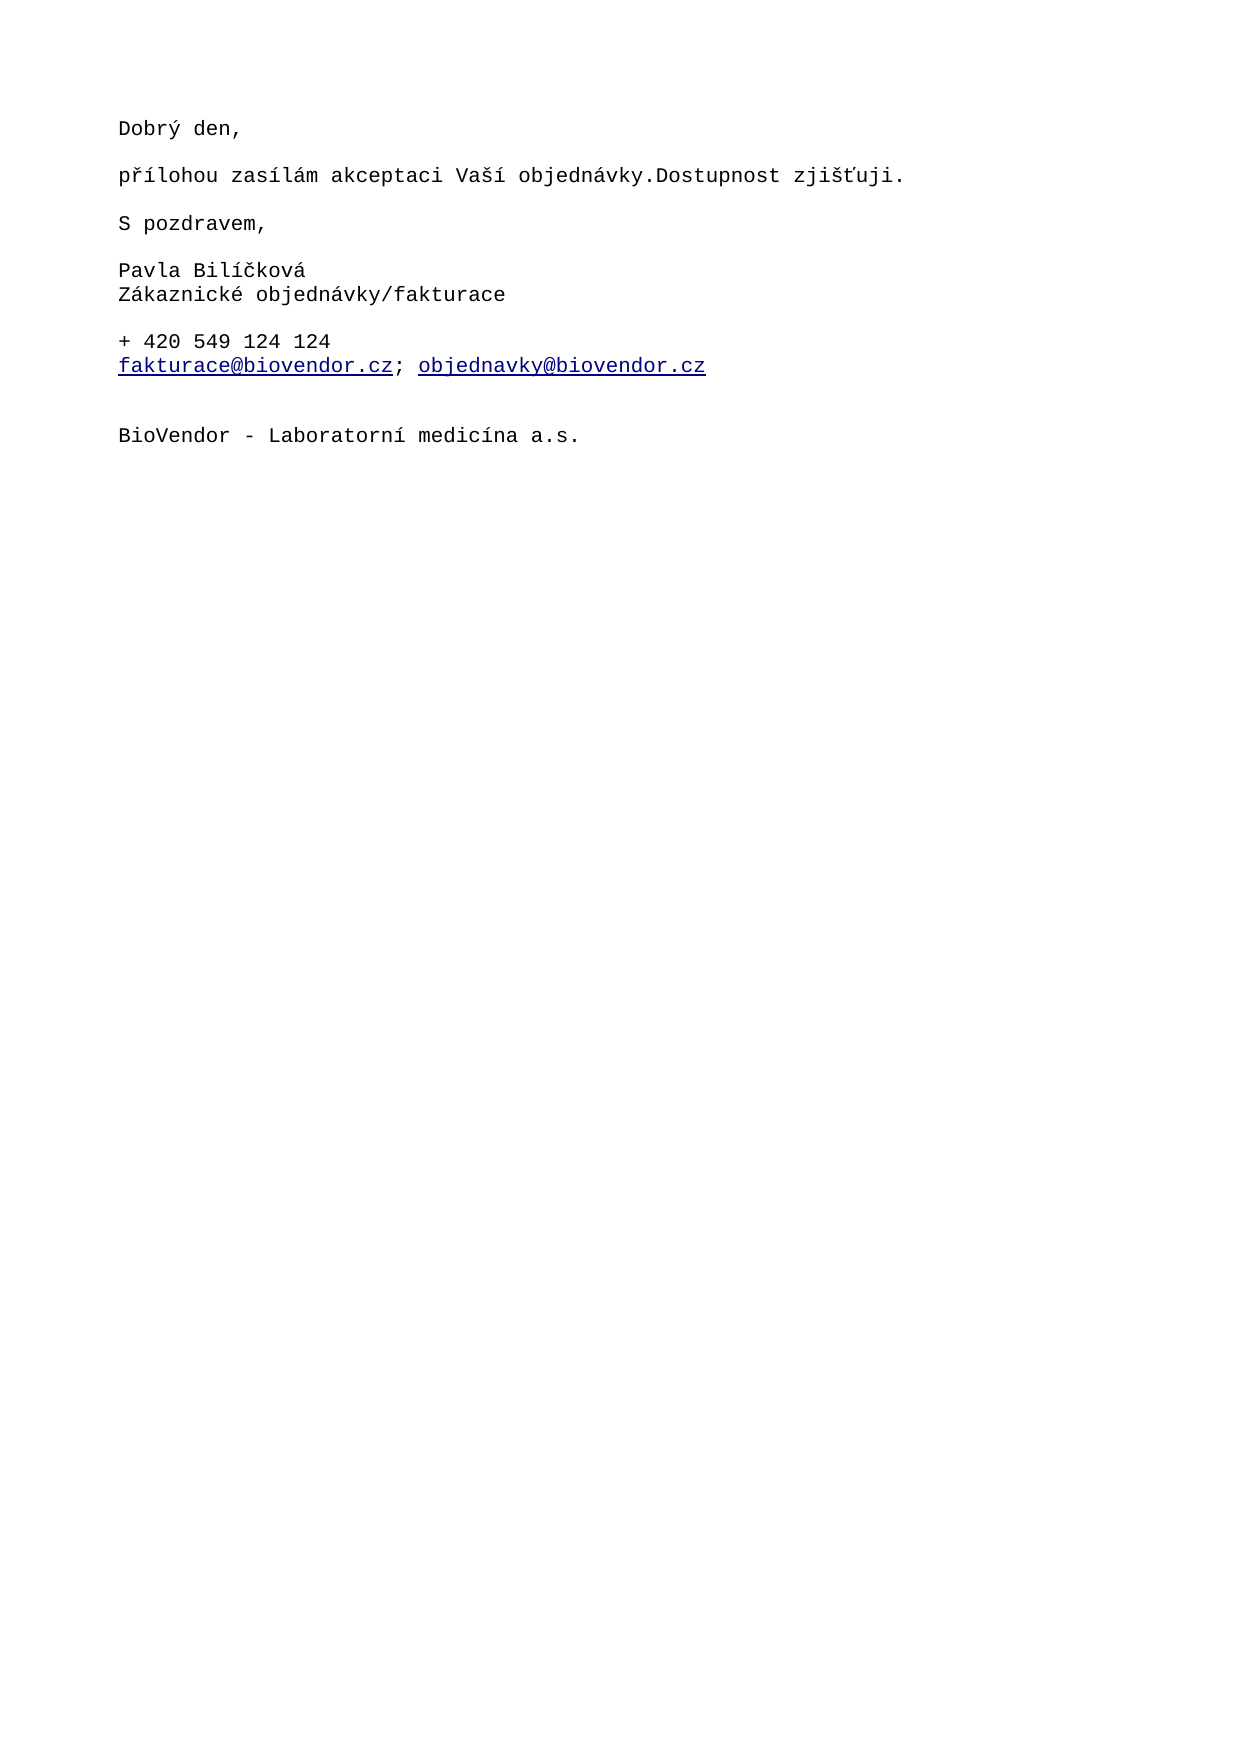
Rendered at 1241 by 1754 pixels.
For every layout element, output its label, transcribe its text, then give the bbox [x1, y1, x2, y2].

text S pozdravem, [118, 213, 1122, 236]
text Zákaznické objednávky/fakturace [118, 284, 1122, 307]
text fakturace@biovendor.cz; objednavky@biovendor.cz [118, 354, 1122, 378]
text Dobrý den, [118, 118, 1122, 142]
text Pavla Bilíčková [118, 260, 1122, 284]
text + 420 549 124 124 [118, 331, 1122, 354]
text přílohou zasílám akceptaci Vaší objednávky.Dostupnost zjišťuji. [118, 165, 1122, 189]
text BioVendor - Laboratorní medicína a.s. [118, 426, 1122, 449]
